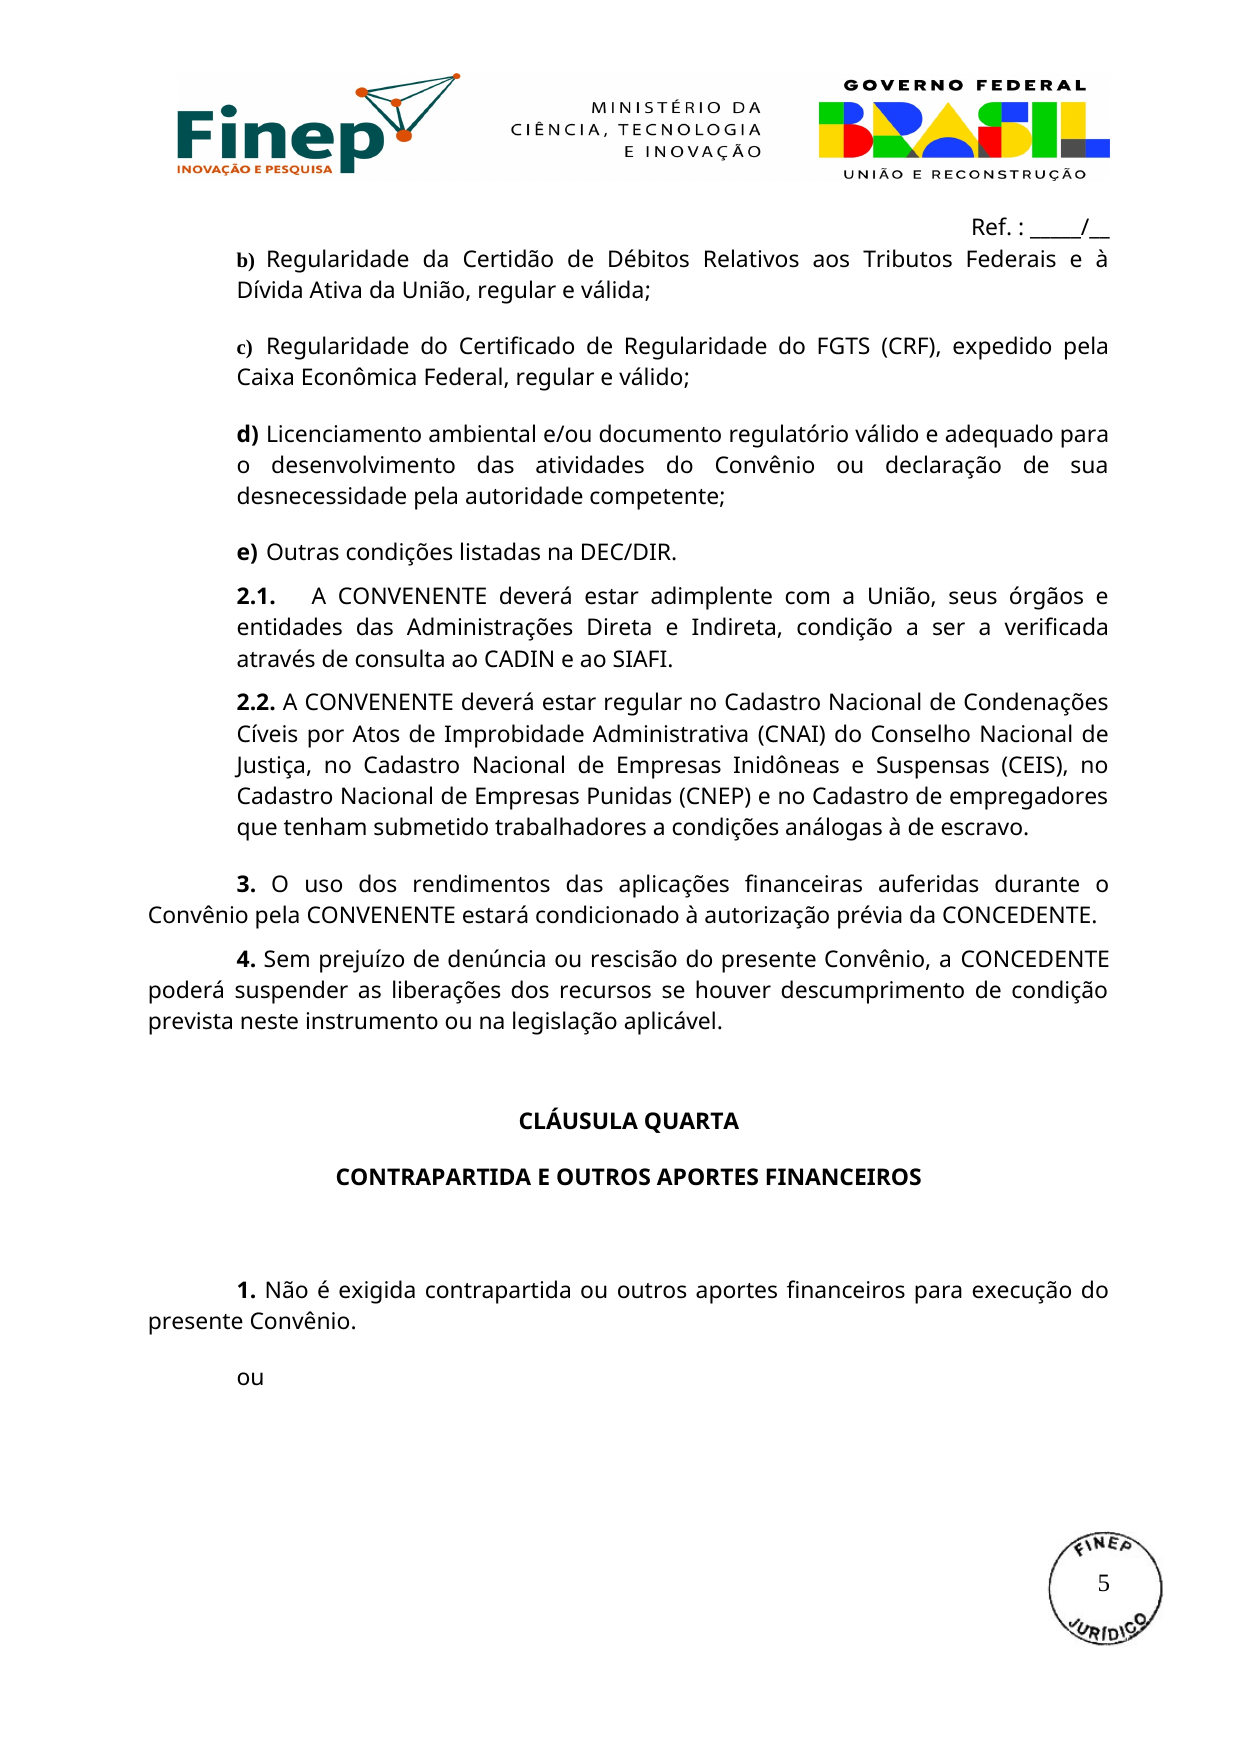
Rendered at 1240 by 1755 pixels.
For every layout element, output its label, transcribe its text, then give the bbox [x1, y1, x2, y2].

list Regularidade do Certificado de Regularidade do FGTS (CRF), expedido pela Caixa Econômica Federal, regular e válido; [236, 330, 1110, 393]
text 4. Sem prejuízo de denúncia ou rescisão do presente Convênio, a CONCEDENTE poderá suspender as liberações dos recursos se houver descumprimento de condição prevista neste instrumento ou na legislação aplicável. [148, 943, 1110, 1036]
text CONTRAPARTIDA E OUTROS APORTES FINANCEIROS [148, 1161, 1110, 1193]
list Licenciamento ambiental e/ou documento regulatório válido e adequado para o desenvolvimento das atividades do Convênio ou declaração de sua desnecessidade pela autoridade competente; [236, 418, 1110, 511]
list 1. Não é exigida contrapartida ou outros aportes financeiros para execução do presente Convênio. [148, 1274, 1110, 1336]
text CLÁUSULA QUARTA [148, 1105, 1110, 1136]
text 2.2. A CONVENENTE deverá estar regular no Cadastro Nacional de Condenações Cíveis por Atos de Improbidade Administrativa (CNAI) do Conselho Nacional de Justiça, no Cadastro Nacional de Empresas Inidôneas e Suspensas (CEIS), no Cadastro Nacional de Empresas Punidas (CNEP) e no Cadastro de empregadores que tenham submetido trabalhadores a condições análogas à de escravo. [236, 686, 1110, 843]
list Regularidade da Certidão de Débitos Relativos aos Tributos Federais e à Dívida Ativa da União, regular e válida; [236, 243, 1110, 305]
list ou [148, 1361, 1110, 1393]
list Outras condições listadas na DEC/DIR. [236, 536, 1110, 568]
list A CONVENENTE deverá estar adimplente com a União, seus órgãos e entidades das Administrações Direta e Indireta, condição a ser a verificada através de consulta ao CADIN e ao SIAFI. [236, 580, 1110, 674]
list 3. O uso dos rendimentos das aplicações financeiras auferidas durante o Convênio pela CONVENENTE estará condicionado à autorização prévia da CONCEDENTE. [148, 868, 1110, 930]
